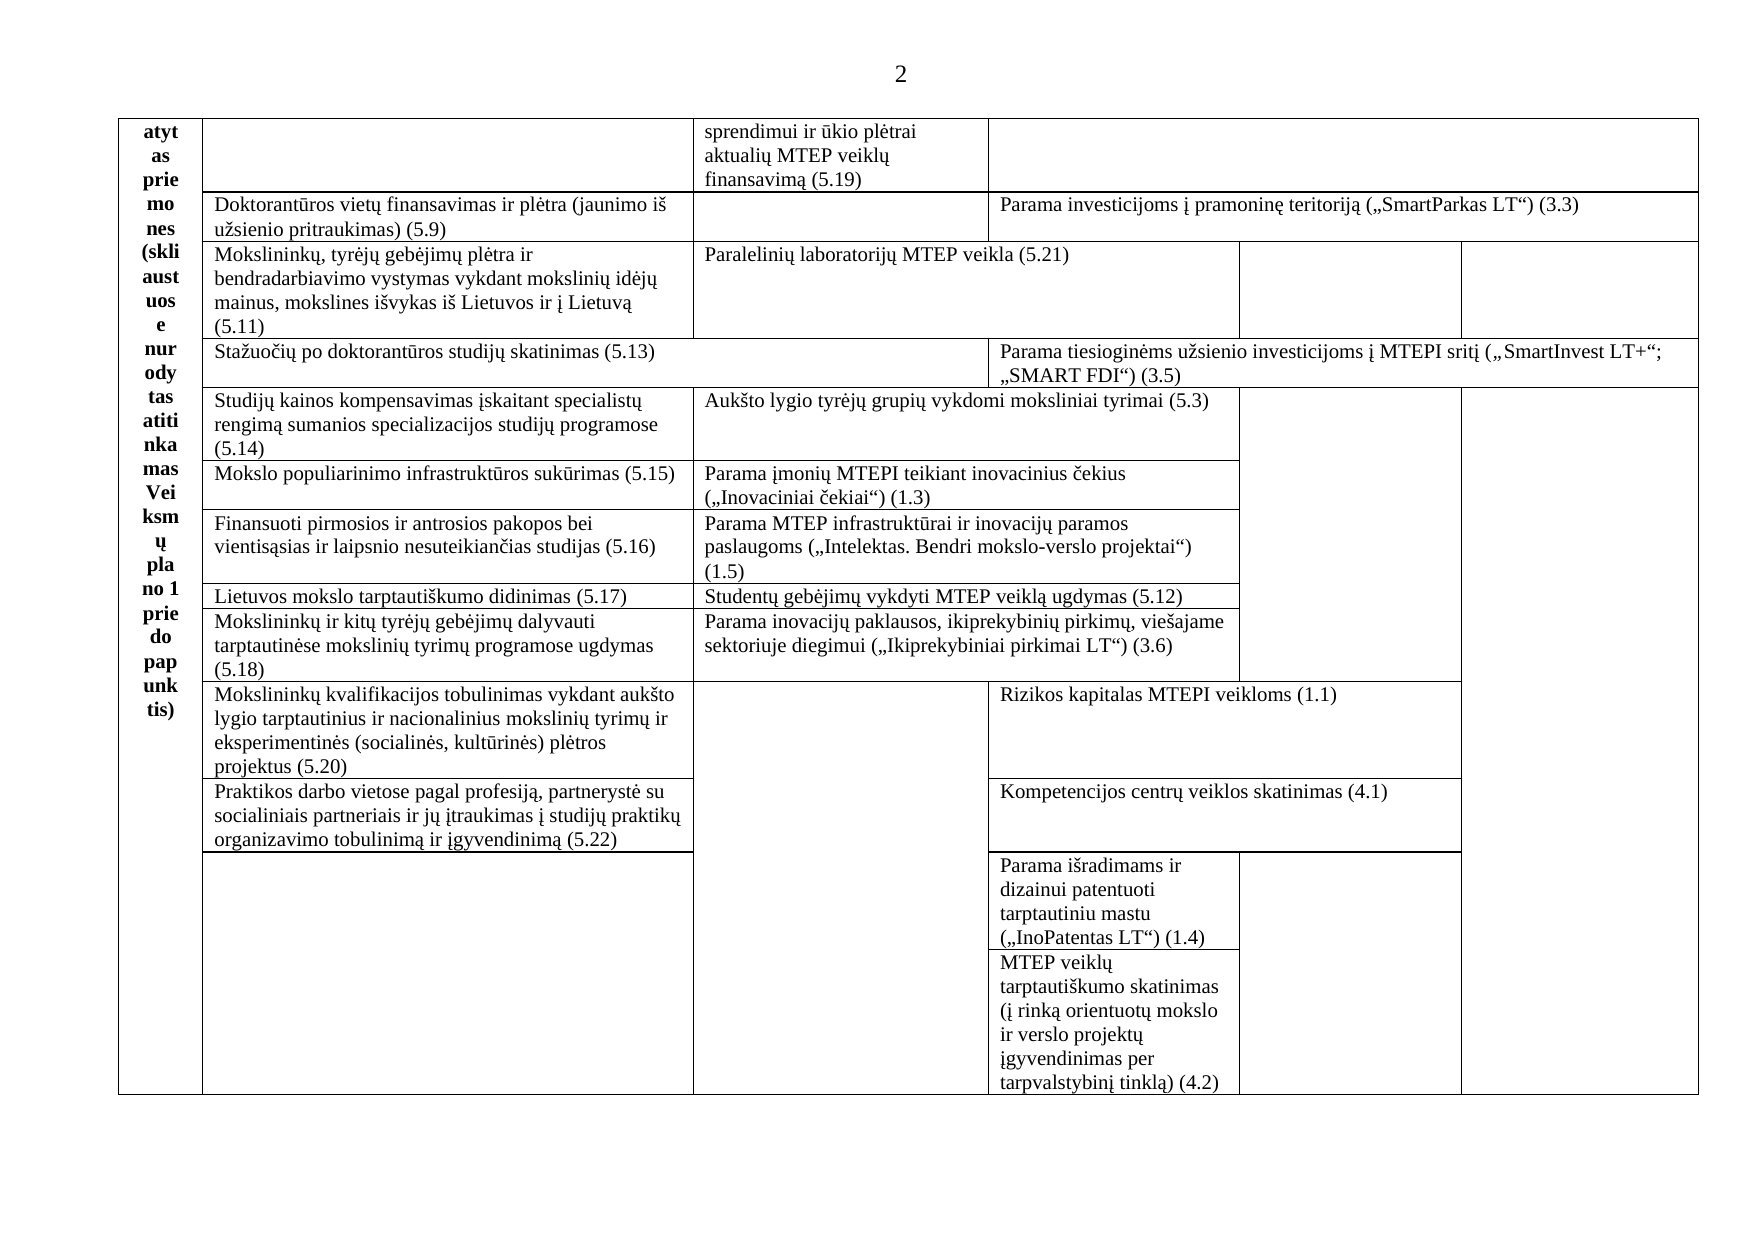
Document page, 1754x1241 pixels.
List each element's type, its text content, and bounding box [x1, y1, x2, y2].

table_cell Mokslininkų ir kitų tyrėjų gebėjimų dalyvauti tarptautinėse mokslinių tyrimų programose ugdymas (5.18) [203, 609, 693, 681]
table_cell [1462, 388, 1698, 1094]
table_cell Rizikos kapitalas MTEPI veikloms (1.1) [989, 682, 1461, 778]
table_cell [1240, 242, 1461, 338]
table_cell Parama investicijoms į pramoninę teritoriją („SmartParkas LT“) (3.3) [989, 193, 1698, 241]
table_cell Mokslininkų, tyrėjų gebėjimų plėtra ir bendradarbiavimo vystymas vykdant mokslinių idėjų mainus, mokslines išvykas iš Lietuvos ir į Lietuvą (5.11) [203, 242, 693, 338]
table_cell Parama išradimams ir dizainui patentuoti tarptautiniu mastu („InoPatentas LT“) (1.4) [989, 853, 1239, 949]
table_cell [989, 119, 1698, 191]
table_cell Parama inovacijų paklausos, ikiprekybinių pirkimų, viešajame sektoriuje diegimui („Ikiprekybiniai pirkimai LT“) (3.6) [694, 609, 1239, 681]
table_cell Studentų gebėjimų vykdyti MTEP veiklą ugdymas (5.12) [694, 584, 1239, 608]
table_cell atytas priemones (skliaustuose nurodytas atitinkamas Veiksmų plano 1 priedo papunktis) [119, 119, 202, 1094]
table_cell [1240, 853, 1461, 1094]
table_cell Doktorantūros vietų finansavimas ir plėtra (jaunimo iš užsienio pritraukimas) (5.9) [203, 193, 693, 241]
table_cell sprendimui ir ūkio plėtrai aktualių MTEP veiklų finansavimą (5.19) [694, 119, 988, 191]
table_cell [203, 119, 693, 191]
table_cell Kompetencijos centrų veiklos skatinimas (4.1) [989, 779, 1461, 851]
table_cell Praktikos darbo vietose pagal profesiją, partnerystė su socialiniais partneriais ir jų įtraukimas į studijų praktikų organizavimo tobulinimą ir įgyvendinimą (5.22) [203, 779, 693, 851]
table_cell Parama įmonių MTEPI teikiant inovacinius čekius („Inovaciniai čekiai“) (1.3) [694, 461, 1239, 509]
table_cell [694, 682, 988, 1094]
table_cell [1240, 388, 1461, 681]
table_cell Aukšto lygio tyrėjų grupių vykdomi moksliniai tyrimai (5.3) [694, 388, 1239, 460]
table_cell [694, 193, 988, 241]
table_cell MTEP veiklų tarptautiškumo skatinimas (į rinką orientuotų mokslo ir verslo projektų įgyvendinimas per tarpvalstybinį tinklą) (4.2) [989, 950, 1239, 1094]
table_cell Parama MTEP infrastruktūrai ir inovacijų paramos paslaugoms („Intelektas. Bendri mokslo-verslo projektai“) (1.5) [694, 510, 1239, 583]
table_cell Paralelinių laboratorijų MTEP veikla (5.21) [694, 242, 1239, 338]
table_cell Mokslo populiarinimo infrastruktūros sukūrimas (5.15) [203, 461, 693, 509]
table_cell Stažuočių po doktorantūros studijų skatinimas (5.13) [203, 339, 988, 387]
table_cell Mokslininkų kvalifikacijos tobulinimas vykdant aukšto lygio tarptautinius ir nacionalinius mokslinių tyrimų ir eksperimentinės (socialinės, kultūrinės) plėtros projektus (5.20) [203, 682, 693, 778]
table_cell Studijų kainos kompensavimas įskaitant specialistų rengimą sumanios specializacijos studijų programose (5.14) [203, 388, 693, 460]
table_cell [1462, 242, 1698, 338]
table_cell Parama tiesioginėms užsienio investicijoms į MTEPI sritį („SmartInvest LT+“; „SMART FDI“) (3.5) [989, 339, 1698, 387]
table_cell [203, 853, 693, 1094]
table_cell Finansuoti pirmosios ir antrosios pakopos bei vientisąsias ir laipsnio nesuteikiančias studijas (5.16) [203, 510, 693, 583]
table_cell Lietuvos mokslo tarptautiškumo didinimas (5.17) [203, 584, 693, 608]
